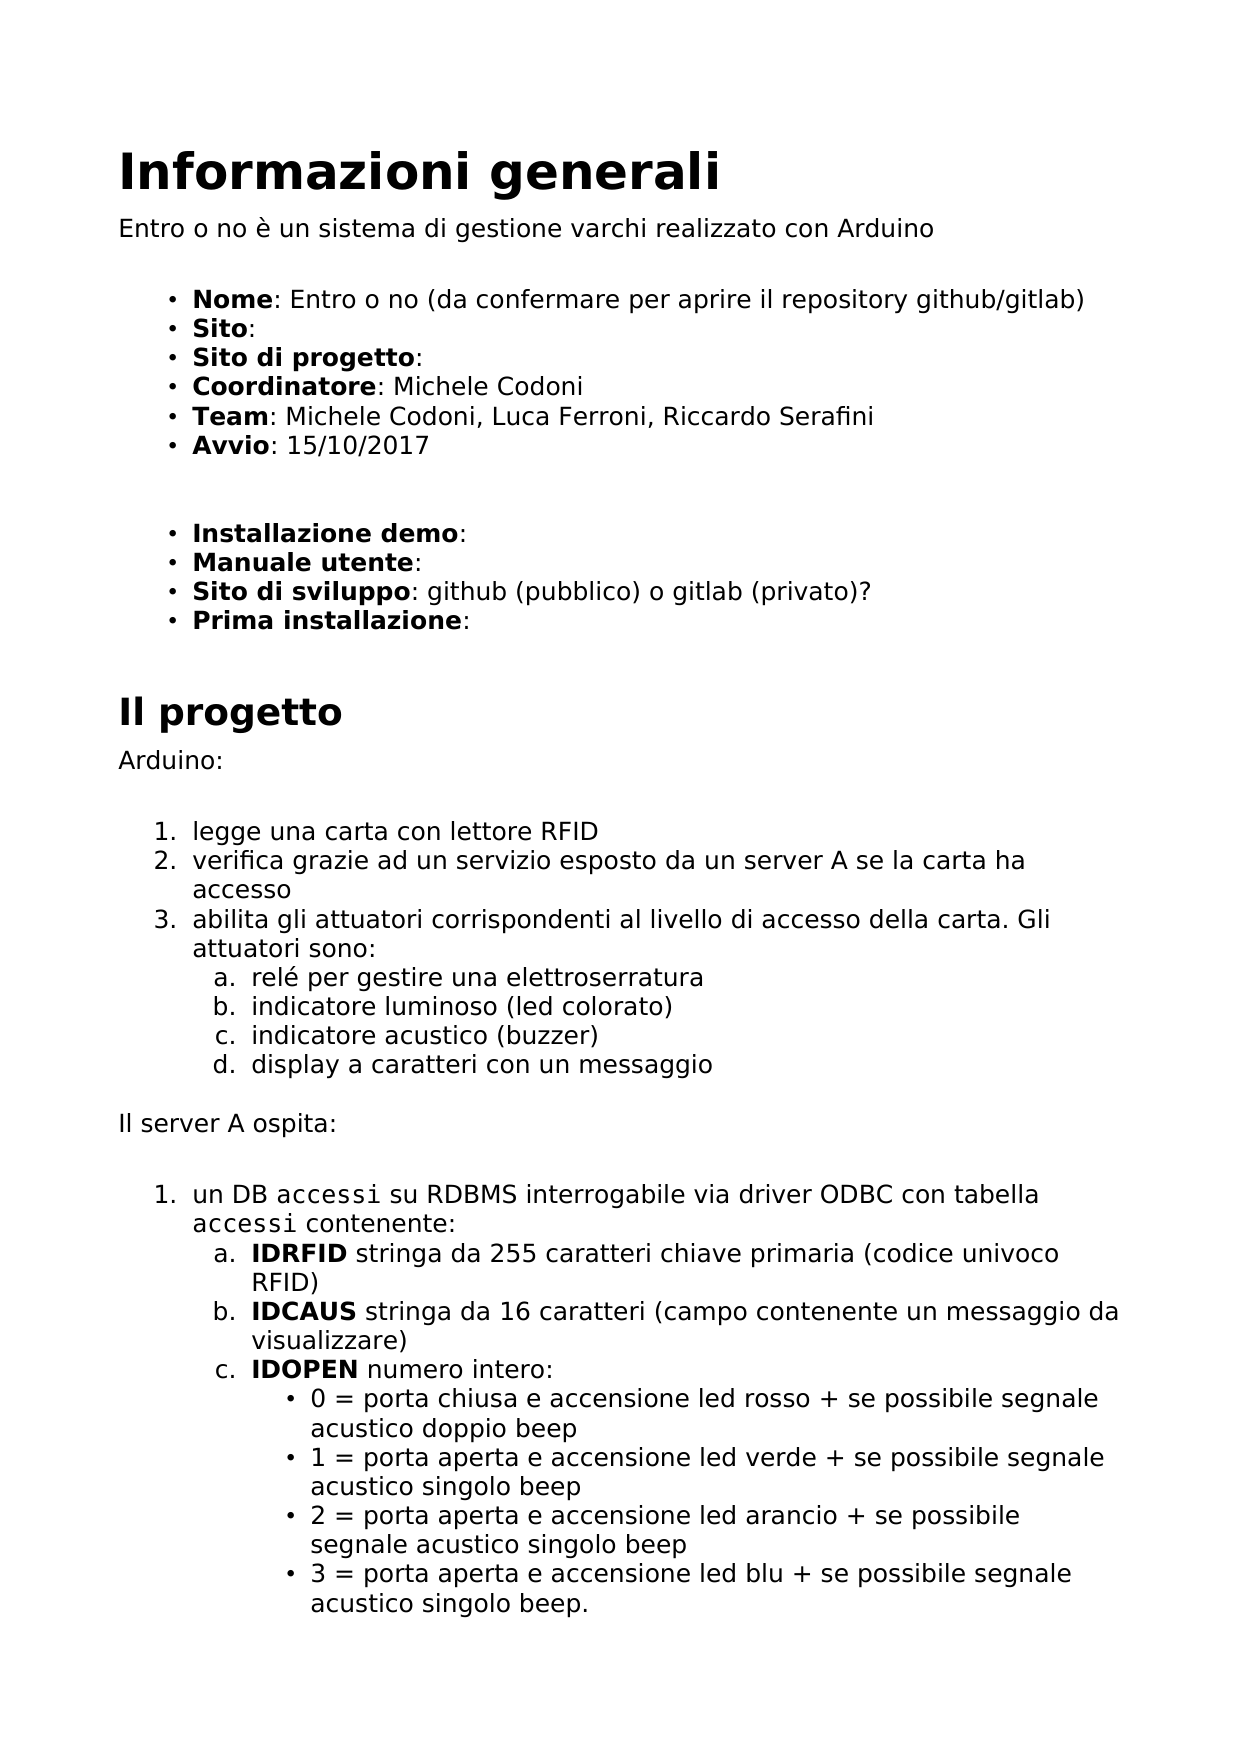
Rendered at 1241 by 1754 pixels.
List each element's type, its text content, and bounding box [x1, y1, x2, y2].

list Sito: [177, 314, 1122, 343]
list verifica grazie ad un servizio esposto da un server A se la carta ha accesso [177, 847, 1122, 905]
list Avvio: 15/10/2017 [177, 431, 1122, 460]
list abilita gli attuatori corrispondenti al livello di accesso della carta. Gli attuatori sono: [177, 905, 1122, 963]
text Entro o no è un sistema di gestione varchi realizzato con Arduino [118, 214, 1122, 243]
list IDOPEN numero intero: [236, 1356, 1122, 1385]
list Installazione demo: [177, 519, 1122, 548]
list Coordinatore: Michele Codoni [177, 372, 1122, 402]
list indicatore acustico (buzzer) [236, 1022, 1122, 1051]
list indicatore luminoso (led colorato) [236, 992, 1122, 1022]
list un DB accessi su RDBMS interrogabile via driver ODBC con tabella accessi contenente: [177, 1181, 1122, 1239]
list Sito di sviluppo: github (pubblico) o gitlab (privato)? [177, 577, 1122, 606]
list IDCAUS stringa da 16 caratteri (campo contenente un messaggio da visualizzare) [236, 1297, 1122, 1356]
list 0 = porta chiusa e accensione led rosso + se possibile segnale acustico doppio beep [295, 1385, 1122, 1443]
list Sito di progetto: [177, 343, 1122, 372]
list IDRFID stringa da 255 caratteri chiave primaria (codice univoco RFID) [236, 1239, 1122, 1297]
list 1 = porta aperta e accensione led verde + se possibile segnale acustico singolo beep [295, 1443, 1122, 1501]
subtitle Il progetto [118, 690, 1122, 734]
text Arduino: [118, 746, 1122, 775]
list Prima installazione: [177, 606, 1122, 636]
list legge una carta con lettore RFID [177, 817, 1122, 847]
list relé per gestire una elettroserratura [236, 963, 1122, 992]
list display a caratteri con un messaggio [236, 1051, 1122, 1080]
list 3 = porta aperta e accensione led blu + se possibile segnale acustico singolo beep. [295, 1560, 1122, 1618]
list Manuale utente: [177, 548, 1122, 577]
list Team: Michele Codoni, Luca Ferroni, Riccardo Serafini [177, 402, 1122, 431]
list 2 = porta aperta e accensione led arancio + se possibile segnale acustico singolo beep [295, 1501, 1122, 1560]
list Nome: Entro o no (da confermare per aprire il repository github/gitlab) [177, 285, 1122, 314]
subtitle Informazioni generali [118, 143, 1122, 201]
text Il server A ospita: [118, 1109, 1122, 1138]
